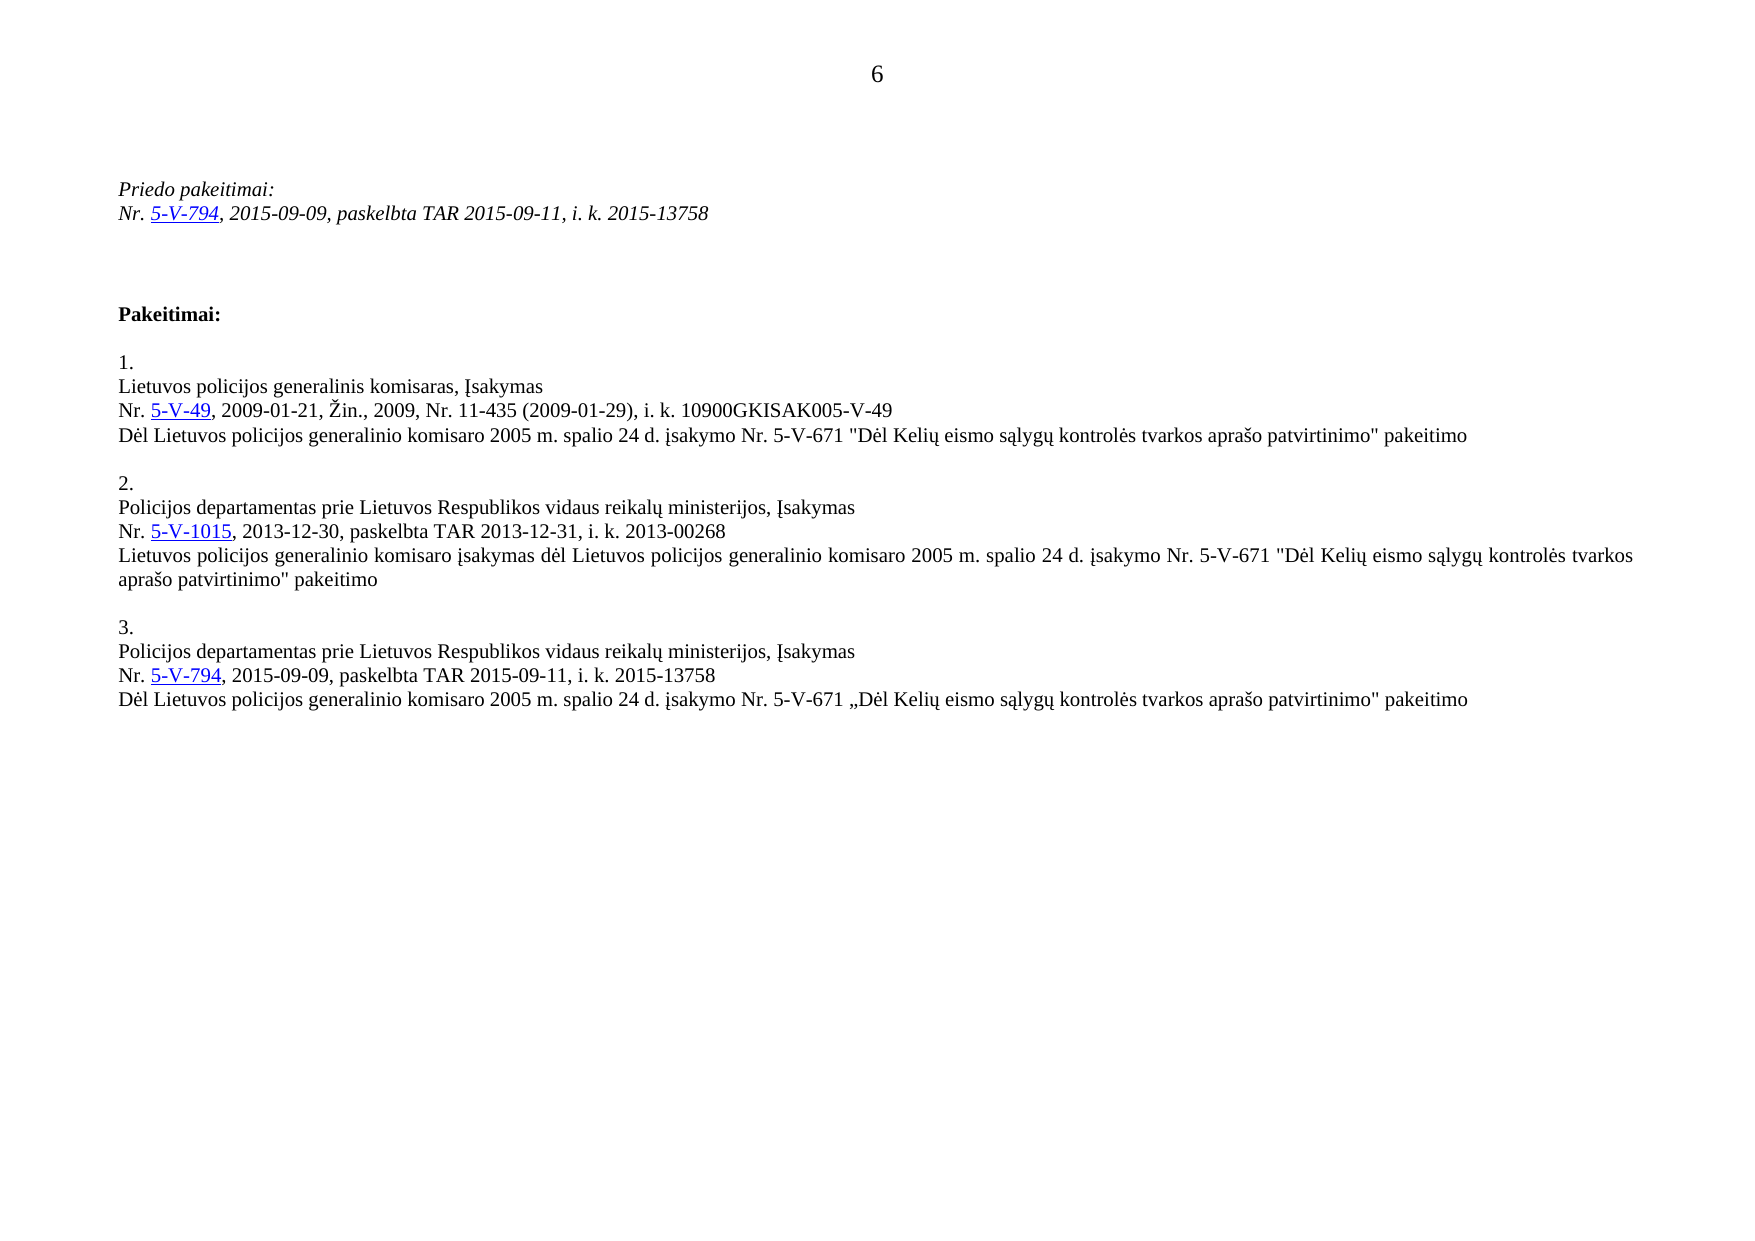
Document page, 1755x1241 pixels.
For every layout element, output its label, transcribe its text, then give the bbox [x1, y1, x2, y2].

text Lietuvos policijos generalinis komisaras, Įsakymas [118, 374, 1636, 398]
text 3. [118, 615, 1636, 639]
text Pakeitimai: [118, 302, 1636, 326]
text Nr. 5-V-49, 2009-01-21, Žin., 2009, Nr. 11-435 (2009-01-29), i. k. 10900GKISAK005-V-49 [118, 398, 1636, 422]
text Nr. 5-V-794, 2015-09-09, paskelbta TAR 2015-09-11, i. k. 2015-13758 [118, 663, 1636, 687]
text Policijos departamentas prie Lietuvos Respublikos vidaus reikalų ministerijos, Įsakymas [118, 495, 1636, 519]
text Policijos departamentas prie Lietuvos Respublikos vidaus reikalų ministerijos, Įsakymas [118, 639, 1636, 663]
text 1. [118, 350, 1636, 374]
text Lietuvos policijos generalinio komisaro įsakymas dėl Lietuvos policijos generalinio komisaro 2005 m. spalio 24 d. įsakymo Nr. 5-V-671 "Dėl Kelių eismo sąlygų kontrolės tvarkos aprašo patvirtinimo" pakeitimo [118, 543, 1636, 591]
text 2. [118, 471, 1636, 495]
text Priedo pakeitimai: [118, 177, 1636, 201]
text Nr. 5-V-1015, 2013-12-30, paskelbta TAR 2013-12-31, i. k. 2013-00268 [118, 519, 1636, 543]
text Dėl Lietuvos policijos generalinio komisaro 2005 m. spalio 24 d. įsakymo Nr. 5-V-671 "Dėl Kelių eismo sąlygų kontrolės tvarkos aprašo patvirtinimo" pakeitimo [118, 422, 1636, 447]
text Dėl Lietuvos policijos generalinio komisaro 2005 m. spalio 24 d. įsakymo Nr. 5-V-671 „Dėl Kelių eismo sąlygų kontrolės tvarkos aprašo patvirtinimo" pakeitimo [118, 687, 1636, 711]
text Nr. 5-V-794, 2015-09-09, paskelbta TAR 2015-09-11, i. k. 2015-13758 [118, 201, 1636, 225]
